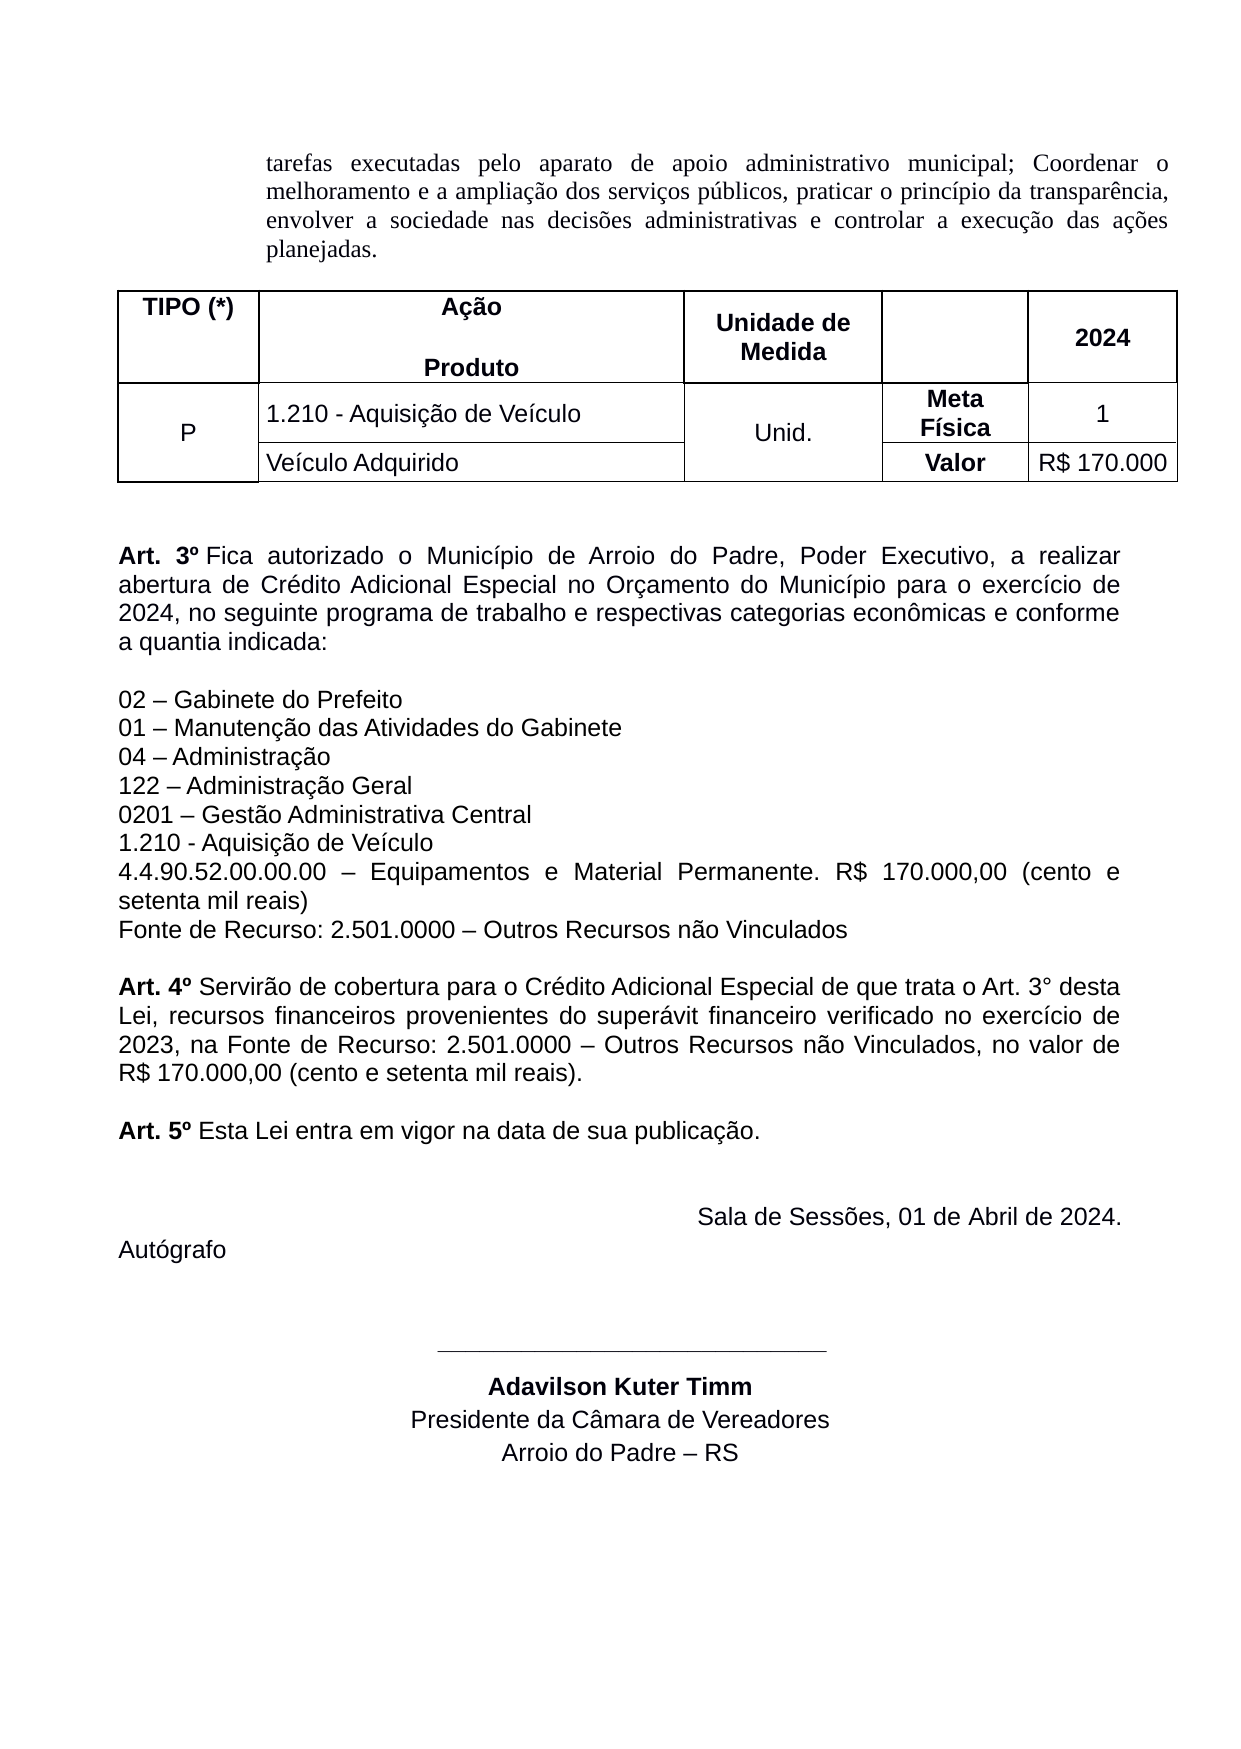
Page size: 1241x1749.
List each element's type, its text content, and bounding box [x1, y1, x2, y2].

table_cell 1.210 - Aquisição de Veículo [259, 383, 684, 442]
table_cell [882, 263, 1028, 289]
text 02 – Gabinete do Prefeito [118, 684, 1122, 713]
table_cell Veículo Adquirido [259, 443, 684, 481]
text 122 – Administração Geral [118, 771, 1122, 799]
table_cell Produto [260, 351, 683, 382]
table_cell [883, 292, 1027, 382]
text Art. 5º Esta Lei entra em vigor na data de sua publicação. [118, 1116, 1122, 1144]
text Presidente da Câmara de Vereadores [118, 1405, 1122, 1433]
table_cell 1 [1029, 383, 1177, 442]
text 0201 – Gestão Administrativa Central [118, 799, 1122, 828]
table_cell TIPO (*) [119, 292, 258, 382]
table_cell Ação [260, 292, 683, 320]
table_cell [118, 263, 258, 289]
text Adavilson Kuter Timm [118, 1372, 1122, 1400]
table_cell Meta Física [883, 384, 1028, 442]
table_cell tarefas executadas pelo aparato de apoio administrativo municipal; Coordenar o melhoramento e a ampliação dos serviços públicos, praticar o princípio da transparência, envolver a sociedade nas decisões administrativas e controlar a execução das ações planejadas. [259, 148, 1177, 263]
table_cell [684, 263, 882, 289]
table_cell 2024 [1029, 320, 1176, 351]
table_cell [118, 148, 258, 263]
text 1.210 - Aquisição de Veículo [118, 828, 1122, 857]
text Fonte de Recurso: 2.501.0000 – Outros Recursos não Vinculados [118, 914, 1122, 943]
table_cell [260, 320, 683, 351]
table_cell [1029, 351, 1176, 382]
table_cell [259, 263, 684, 289]
text Autógrafo [118, 1235, 1122, 1264]
table_cell P [119, 384, 258, 481]
text Sala de Sessões, 01 de Abril de 2024. [118, 1202, 1122, 1231]
table_cell Valor [883, 443, 1028, 481]
text Arroio do Padre – RS [118, 1438, 1122, 1466]
table_cell [1028, 263, 1177, 289]
text Art. 4º Servirão de cobertura para o Crédito Adicional Especial de que trata o Art. 3° desta Lei, recursos financeiros provenientes do superávit financeiro verificado no exercício de 2023, na Fonte de Recurso: 2.501.0000 – Outros Recursos não Vinculados, no valor de R$ 170.000,00 (cento e setenta mil reais). [118, 972, 1122, 1087]
table_cell R$ 170.000 [1029, 442, 1177, 481]
text 4.4.90.52.00.00.00 – Equipamentos e Material Permanente. R$ 170.000,00 (cento e setenta mil reais) [118, 857, 1122, 914]
table_cell Unid. [685, 384, 882, 481]
text ____________________________ [118, 1326, 1122, 1355]
table_cell Unidade de Medida [685, 292, 881, 382]
text Art. 3º Fica autorizado o Município de Arroio do Padre, Poder Executivo, a realizar abertura de Crédito Adicional Especial no Orçamento do Município para o exercício de 2024, no seguinte programa de trabalho e respectivas categorias econômicas e conforme a quantia indicada: [118, 541, 1122, 656]
text 04 – Administração [118, 742, 1122, 771]
table_cell [1029, 292, 1176, 320]
text 01 – Manutenção das Atividades do Gabinete [118, 713, 1122, 742]
